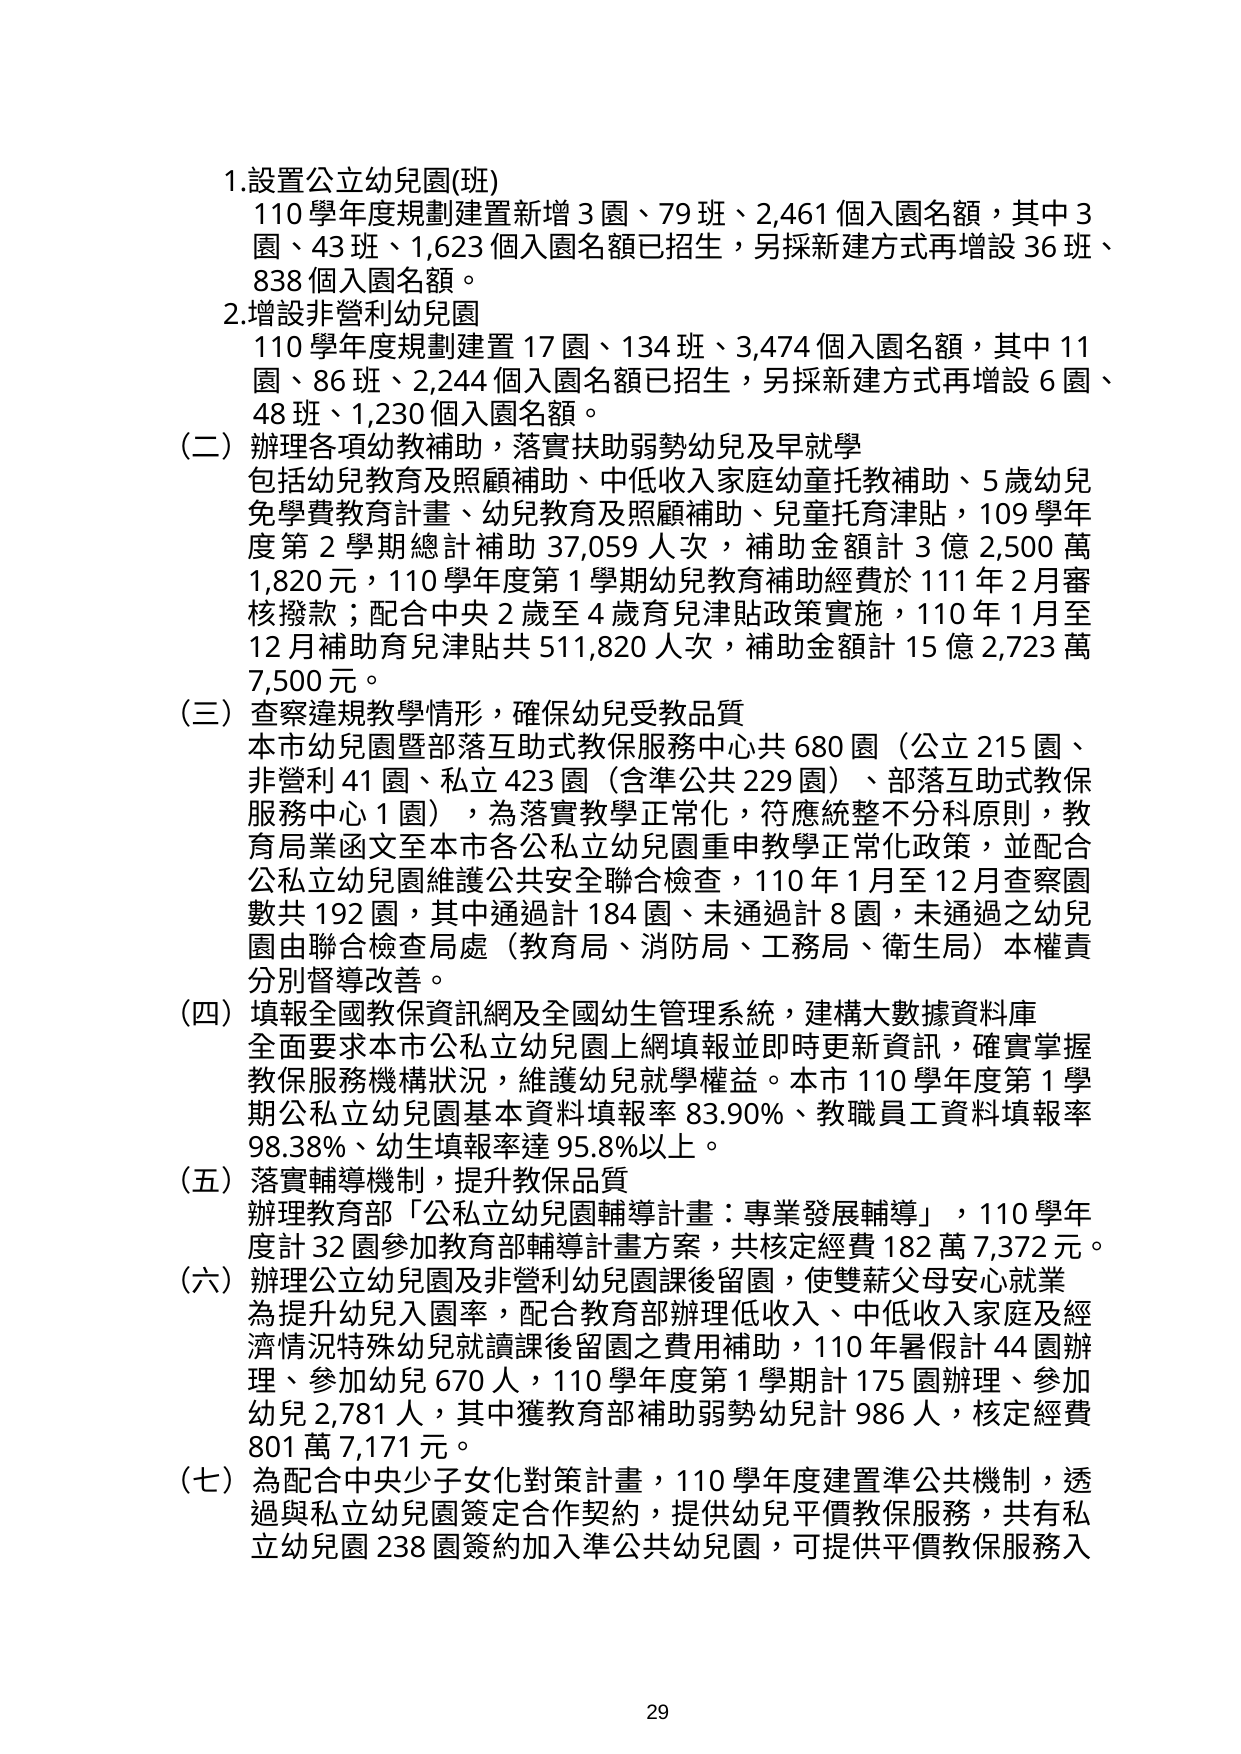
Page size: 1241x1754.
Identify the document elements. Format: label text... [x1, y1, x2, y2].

text 1.設置公立幼兒園(班) [223, 164, 1092, 198]
text （四）填報全國教保資訊網及全國幼生管理系統，建構大數據資料庫 [162, 998, 1092, 1031]
text 包括幼兒教育及照顧補助、中低收入家庭幼童托教補助、5歲幼兒免學費教育計畫、幼兒教育及照顧補助、兒童托育津貼，109學年度第2學期總計補助37,059人次，補助金額計3億2,500萬1,820元，110學年度第1學期幼兒教育補助經費於111年2月審核撥款；配合中央2歲至4歲育兒津貼政策實施，110年1月至12月補助育兒津貼共511,820人次，補助金額計15億2,723萬7,500元。 [248, 464, 1092, 698]
text 2.增設非營利幼兒園 [223, 298, 1092, 331]
text 全面要求本市公私立幼兒園上網填報並即時更新資訊，確實掌握教保服務機構狀況，維護幼兒就學權益。本市110學年度第1學期公私立幼兒園基本資料填報率83.90%、教職員工資料填報率98.38%、幼生填報率達95.8%以上。 [248, 1031, 1092, 1164]
text （三）查察違規教學情形，確保幼兒受教品質 [162, 698, 1092, 731]
text 本市幼兒園暨部落互助式教保服務中心共680園（公立215園、非營利41園、私立423園（含準公共229園）、部落互助式教保服務中心1園），為落實教學正常化，符應統整不分科原則，教育局業函文至本市各公私立幼兒園重申教學正常化政策，並配合公私立幼兒園維護公共安全聯合檢查，110年1月至12月查察園數共192園，其中通過計184園、未通過計8園，未通過之幼兒園由聯合檢查局處（教育局、消防局、工務局、衛生局）本權責分別督導改善。 [248, 731, 1092, 998]
text （二）辦理各項幼教補助，落實扶助弱勢幼兒及早就學 [162, 431, 1092, 464]
text 為提升幼兒入園率，配合教育部辦理低收入、中低收入家庭及經濟情況特殊幼兒就讀課後留園之費用補助，110年暑假計44園辦理、參加幼兒670人，110學年度第1學期計175園辦理、參加幼兒2,781人，其中獲教育部補助弱勢幼兒計986人，核定經費801萬7,171元。 [248, 1298, 1092, 1464]
text 110學年度規劃建置新增3園、79班、2,461個入園名額，其中3園、43班、1,623個入園名額已招生，另採新建方式再增設36班、838個入園名額。 [253, 198, 1092, 298]
text （六）辦理公立幼兒園及非營利幼兒園課後留園，使雙薪父母安心就業 [162, 1264, 1092, 1298]
text 辦理教育部「公私立幼兒園輔導計畫：專業發展輔導」，110學年度計32園參加教育部輔導計畫方案，共核定經費182萬7,372元。 [248, 1198, 1092, 1264]
text 110學年度規劃建置17園、134班、3,474個入園名額，其中11園、86班、2,244個入園名額已招生，另採新建方式再增設6園、48班、1,230個入園名額。 [253, 331, 1092, 431]
text （七）為配合中央少子女化對策計畫，110學年度建置準公共機制，透過與私立幼兒園簽定合作契約，提供幼兒平價教保服務，共有私立幼兒園238園簽約加入準公共幼兒園，可提供平價教保服務入 [162, 1464, 1092, 1564]
text （五）落實輔導機制，提升教保品質 [162, 1164, 1092, 1198]
